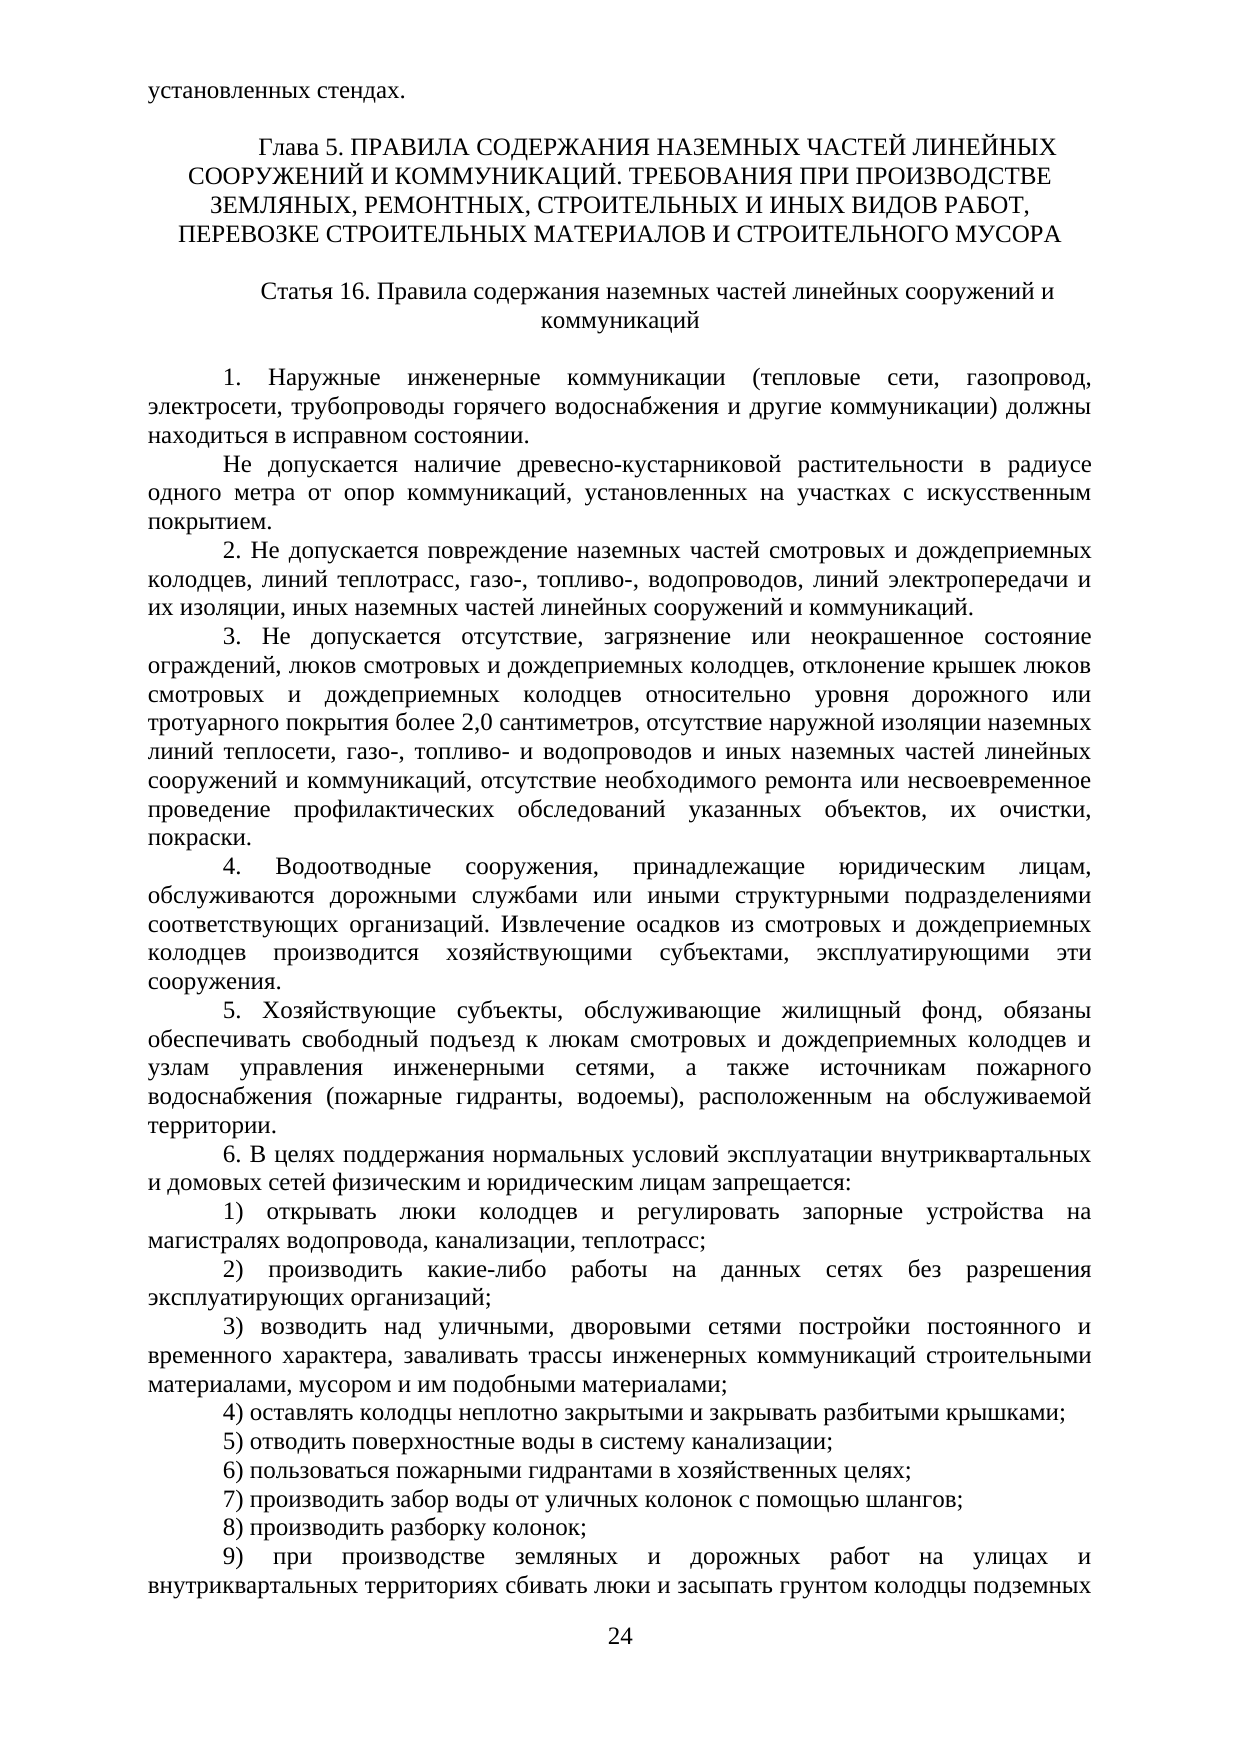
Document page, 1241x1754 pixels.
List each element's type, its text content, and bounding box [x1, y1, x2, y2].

text 3) возводить над уличными, дворовыми сетями постройки постоянного и временного характера, заваливать трассы инженерных коммуникаций строительными материалами, мусором и им подобными материалами; [148, 1311, 1092, 1397]
text 4) оставлять колодцы неплотно закрытыми и закрывать разбитыми крышками; [148, 1397, 1092, 1426]
text 5. Хозяйствующие субъекты, обслуживающие жилищный фонд, обязаны обеспечивать свободный подъезд к люкам смотровых и дождеприемных колодцев и узлам управления инженерными сетями, а также источникам пожарного водоснабжения (пожарные гидранты, водоемы), расположенным на обслуживаемой территории. [148, 995, 1092, 1139]
text 9) при производстве земляных и дорожных работ на улицах и внутриквартальных территориях сбивать люки и засыпать грунтом колодцы подземных [148, 1541, 1092, 1599]
text 3. Не допускается отсутствие, загрязнение или неокрашенное состояние ограждений, люков смотровых и дождеприемных колодцев, отклонение крышек люков смотровых и дождеприемных колодцев относительно уровня дорожного или тротуарного покрытия более 2,0 сантиметров, отсутствие наружной изоляции наземных линий теплосети, газо-, топливо- и водопроводов и иных наземных частей линейных сооружений и коммуникаций, отсутствие необходимого ремонта или несвоевременное проведение профилактических обследований указанных объектов, их очистки, покраски. [148, 621, 1092, 851]
text 2) производить какие-либо работы на данных сетях без разрешения эксплуатирующих организаций; [148, 1254, 1092, 1311]
text 1) открывать люки колодцев и регулировать запорные устройства на магистралях водопровода, канализации, теплотрасс; [148, 1196, 1092, 1254]
text 6) пользоваться пожарными гидрантами в хозяйственных целях; [148, 1455, 1092, 1484]
text 2. Не допускается повреждение наземных частей смотровых и дождеприемных колодцев, линий теплотрасс, газо-, топливо-, водопроводов, линий электропередачи и их изоляции, иных наземных частей линейных сооружений и коммуникаций. [148, 535, 1092, 621]
text 4. Водоотводные сооружения, принадлежащие юридическим лицам, обслуживаются дорожными службами или иными структурными подразделениями соответствующих организаций. Извлечение осадков из смотровых и дождеприемных колодцев производится хозяйствующими субъектами, эксплуатирующими эти сооружения. [148, 851, 1092, 995]
text 5) отводить поверхностные воды в систему канализации; [148, 1426, 1092, 1455]
text 7) производить забор воды от уличных колонок с помощью шлангов; [148, 1484, 1092, 1512]
text 1. Наружные инженерные коммуникации (тепловые сети, газопровод, электросети, трубопроводы горячего водоснабжения и другие коммуникации) должны находиться в исправном состоянии. [148, 362, 1092, 449]
text 6. В целях поддержания нормальных условий эксплуатации внутриквартальных и домовых сетей физическим и юридическим лицам запрещается: [148, 1139, 1092, 1196]
text Статья 16. Правила содержания наземных частей линейных сооружений и коммуникаций [148, 276, 1092, 334]
text 8) производить разборку колонок; [148, 1512, 1092, 1541]
text Глава 5. ПРАВИЛА СОДЕРЖАНИЯ НАЗЕМНЫХ ЧАСТЕЙ ЛИНЕЙНЫХ СООРУЖЕНИЙ И КОММУНИКАЦИЙ. ТРЕБОВАНИЯ ПРИ ПРОИЗВОДСТВЕ ЗЕМЛЯНЫХ, РЕМОНТНЫХ, СТРОИТЕЛЬНЫХ И ИНЫХ ВИДОВ РАБОТ, ПЕРЕВОЗКЕ СТРОИТЕЛЬНЫХ МАТЕРИАЛОВ И СТРОИТЕЛЬНОГО МУСОРА [148, 132, 1092, 247]
text Не допускается наличие древесно-кустарниковой растительности в радиусе одного метра от опор коммуникаций, установленных на участках с искусственным покрытием. [148, 449, 1092, 535]
text установленных стендах. [148, 75, 1092, 104]
